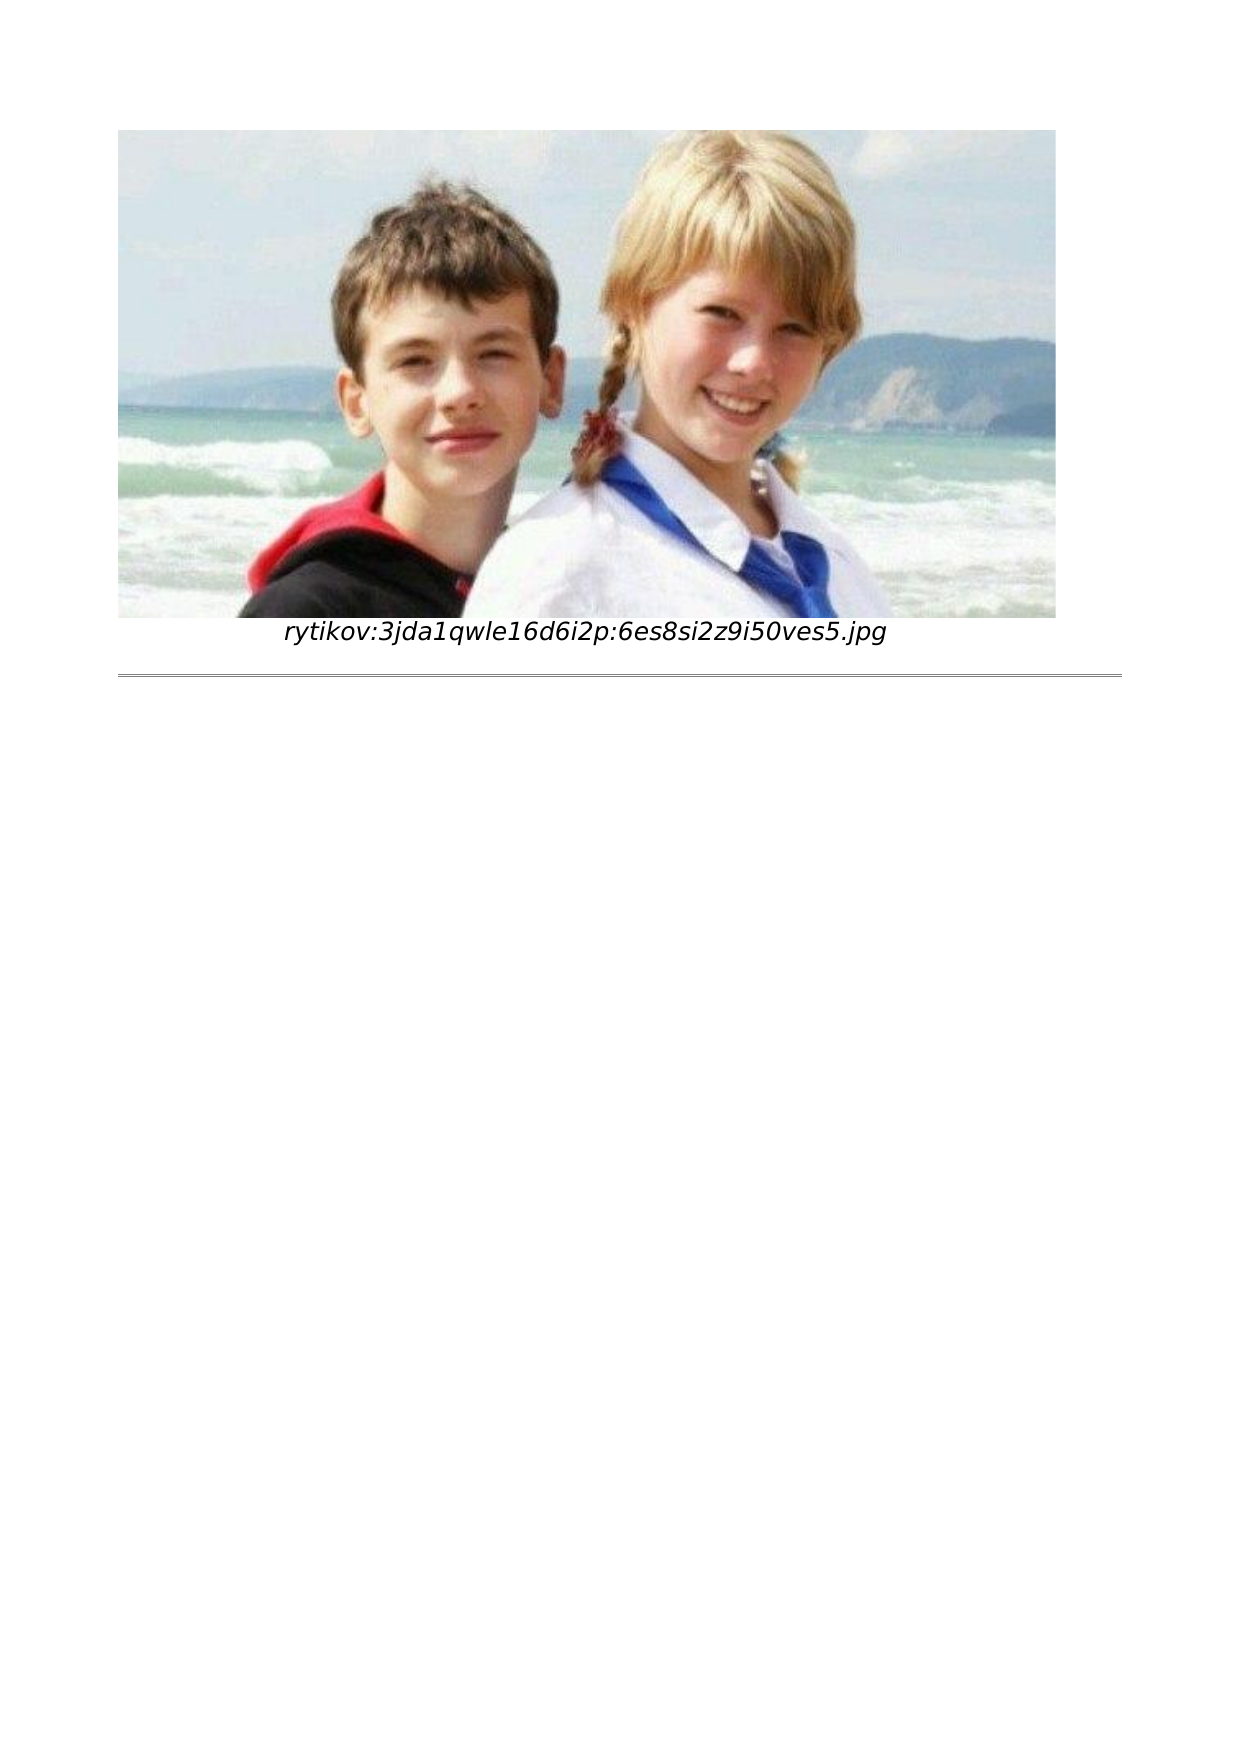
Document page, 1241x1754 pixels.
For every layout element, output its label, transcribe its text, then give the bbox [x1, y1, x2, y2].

text rytikov:3jda1qwle16d6i2p:6es8si2z9i50ves5.jpg [118, 618, 1056, 647]
picture [118, 130, 1056, 618]
